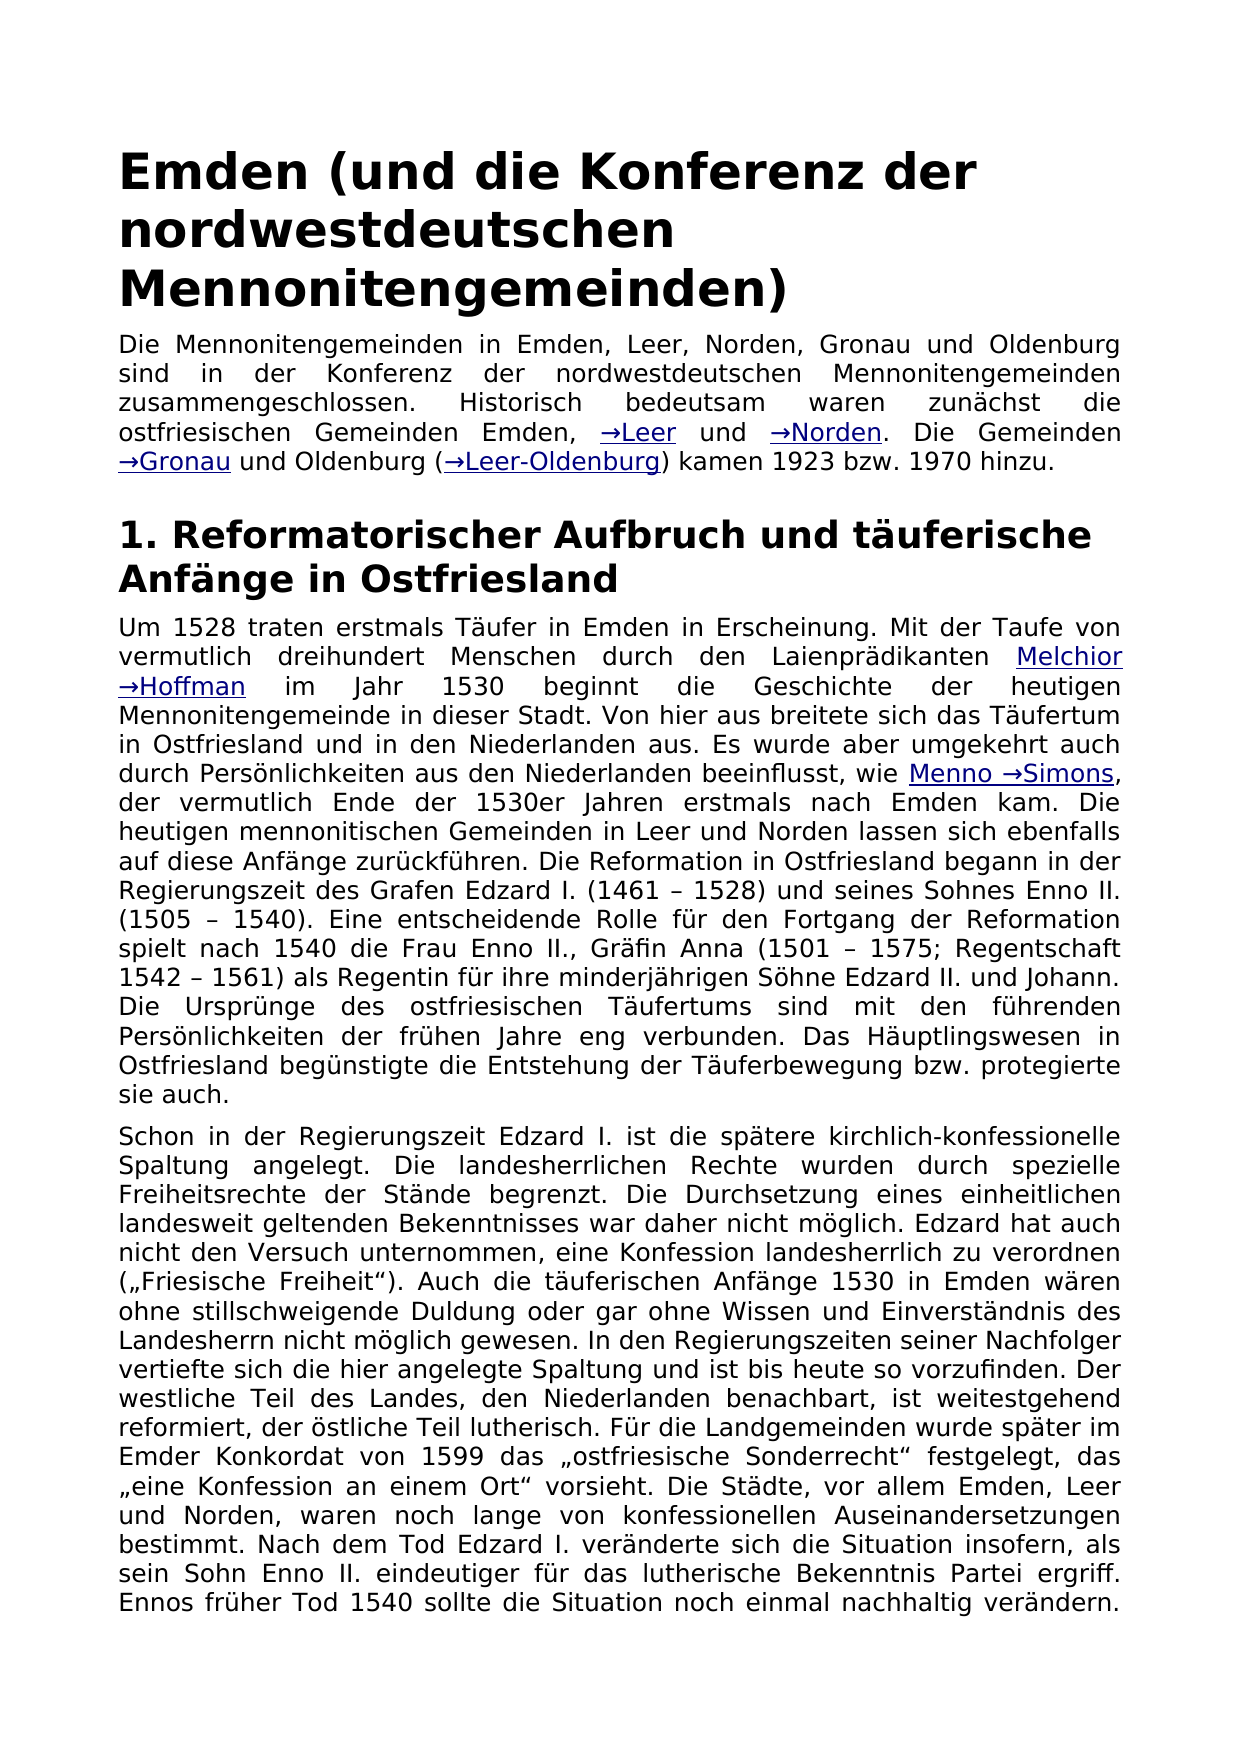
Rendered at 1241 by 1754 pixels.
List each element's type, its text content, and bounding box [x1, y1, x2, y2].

subtitle Emden (und die Konferenz der nordwestdeutschen Mennonitengemeinden) [118, 143, 1122, 318]
text Schon in der Regierungszeit Edzard I. ist die spätere kirchlich-konfessionelle Spaltung angelegt. Die landesherrlichen Rechte wurden durch spezielle Freiheitsrechte der Stände begrenzt. Die Durchsetzung eines einheitlichen landesweit geltenden Bekenntnisses war daher nicht möglich. Edzard hat auch nicht den Versuch unternommen, eine Konfession landesherrlich zu verordnen („Friesische Freiheit“). Auch die täuferischen Anfänge 1530 in Emden wären ohne stillschweigende Duldung oder gar ohne Wissen und Einverständnis des Landesherrn nicht möglich gewesen. In den Regierungszeiten seiner Nachfolger vertiefte sich die hier angelegte Spaltung und ist bis heute so vorzufinden. Der westliche Teil des Landes, den Niederlanden benachbart, ist weitestgehend reformiert, der östliche Teil lutherisch. Für die Landgemeinden wurde später im Emder Konkordat von 1599 das „ostfriesische Sonderrecht“ festgelegt, das „eine Konfession an einem Ort“ vorsieht. Die Städte, vor allem Emden, Leer und Norden, waren noch lange von konfessionellen Auseinandersetzungen bestimmt. Nach dem Tod Edzard I. veränderte sich die Situation insofern, als sein Sohn Enno II. eindeutiger für das lutherische Bekenntnis Partei ergriff. Ennos früher Tod 1540 sollte die Situation noch einmal nachhaltig verändern. [118, 1122, 1122, 1618]
text Die Mennonitengemeinden in Emden, Leer, Norden, Gronau und Oldenburg sind in der Konferenz der nordwestdeutschen Mennonitengemeinden zusammengeschlossen. Historisch bedeutsam waren zunächst die ostfriesischen Gemeinden Emden, →Leer und →Norden. Die Gemeinden →Gronau und Oldenburg (→Leer-Oldenburg) kamen 1923 bzw. 1970 hinzu. [118, 330, 1122, 476]
text Um 1528 traten erstmals Täufer in Emden in Erscheinung. Mit der Taufe von vermutlich dreihundert Menschen durch den Laienprädikanten Melchior →Hoffman im Jahr 1530 beginnt die Geschichte der heutigen Mennonitengemeinde in dieser Stadt. Von hier aus breitete sich das Täufertum in Ostfriesland und in den Niederlanden aus. Es wurde aber umgekehrt auch durch Persönlichkeiten aus den Niederlanden beeinflusst, wie Menno →Simons, der vermutlich Ende der 1530er Jahren erstmals nach Emden kam. Die heutigen mennonitischen Gemeinden in Leer und Norden lassen sich ebenfalls auf diese Anfänge zurückführen. Die Reformation in Ostfriesland begann in der Regierungszeit des Grafen Edzard I. (1461 – 1528) und seines Sohnes Enno II. (1505 – 1540). Eine entscheidende Rolle für den Fortgang der Reformation spielt nach 1540 die Frau Enno II., Gräfin Anna (1501 – 1575; Regentschaft 1542 – 1561) als Regentin für ihre minderjährigen Söhne Edzard II. und Johann. Die Ursprünge des ostfriesischen Täufertums sind mit den führenden Persönlichkeiten der frühen Jahre eng verbunden. Das Häuptlingswesen in Ostfriesland begünstigte die Entstehung der Täuferbewegung bzw. protegierte sie auch. [118, 613, 1122, 1109]
subtitle 1. Reformatorischer Aufbruch und täuferische Anfänge in Ostfriesland [118, 514, 1122, 601]
